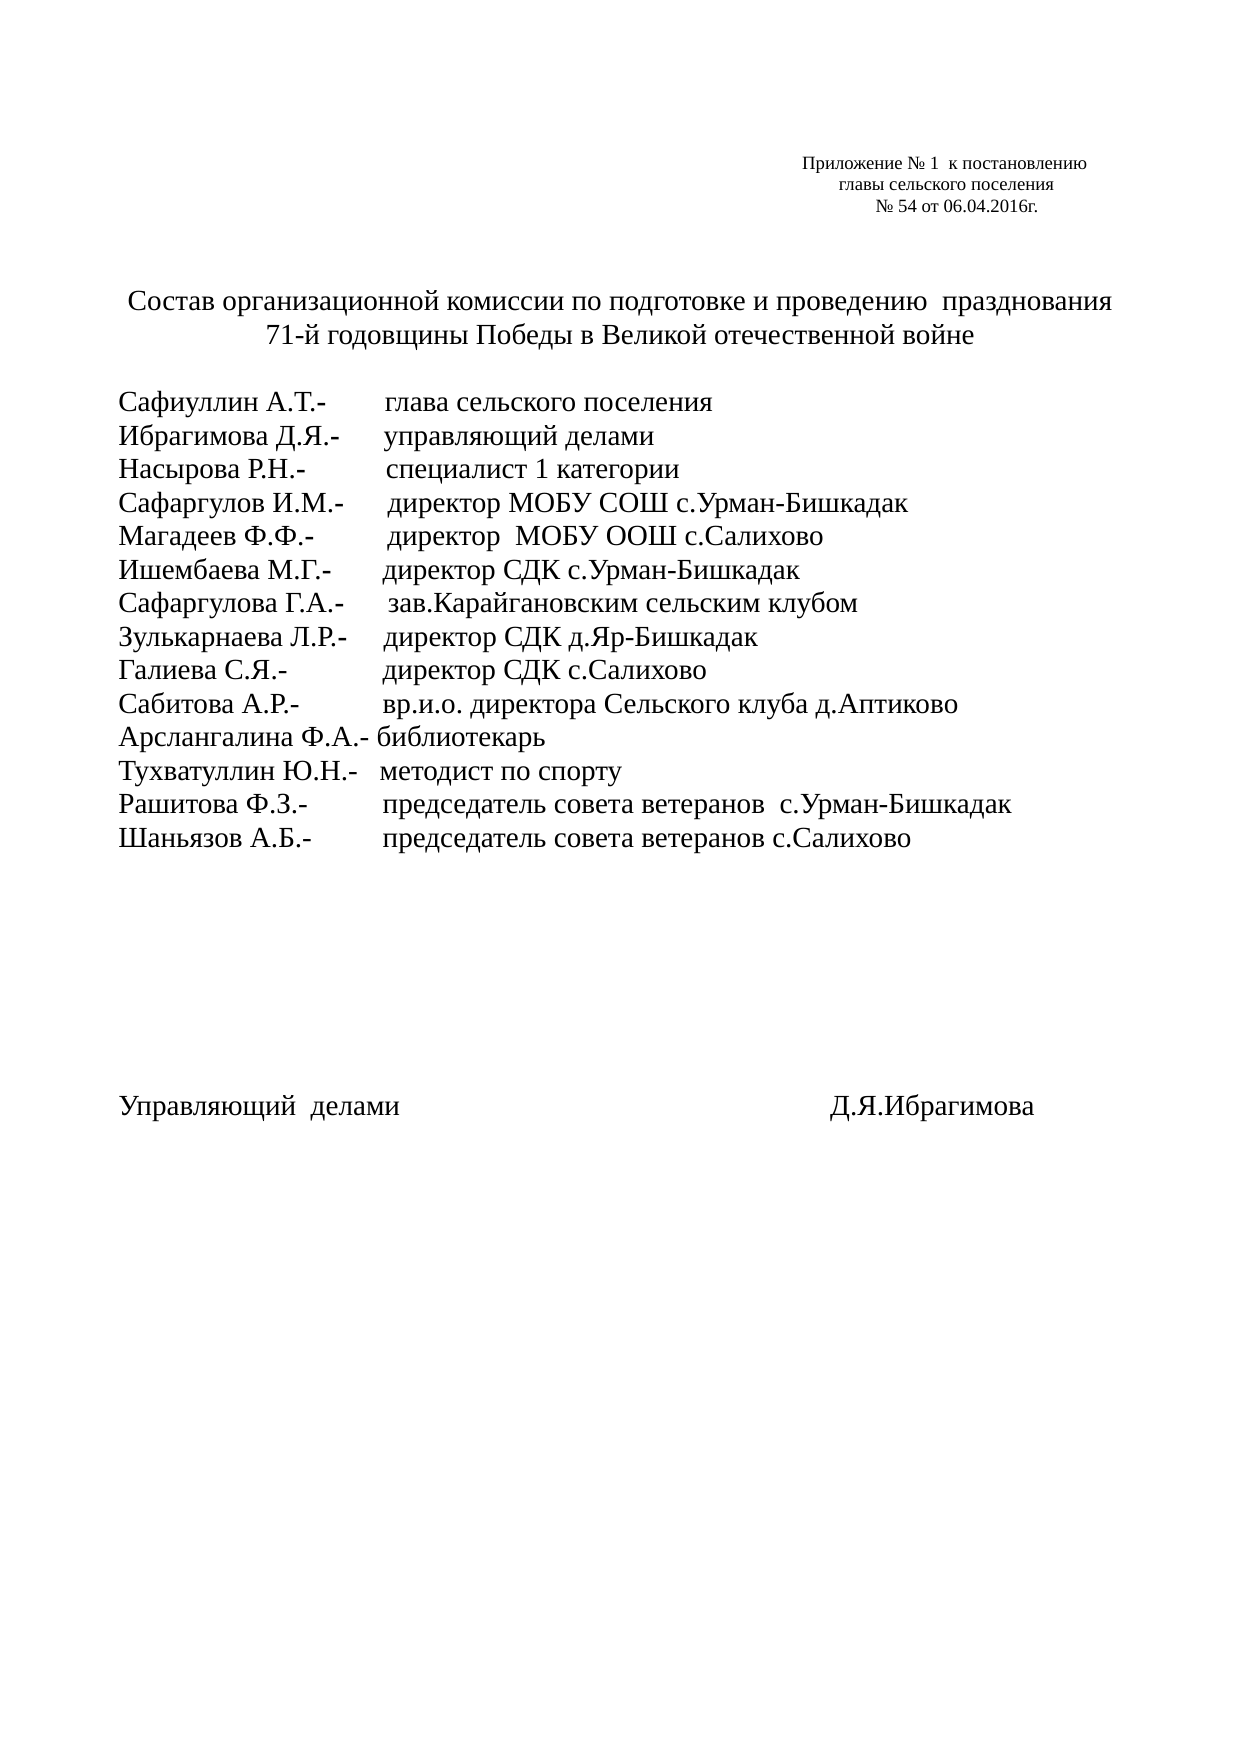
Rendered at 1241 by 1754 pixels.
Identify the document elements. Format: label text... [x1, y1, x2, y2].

text Магадеев Ф.Ф.- директор МОБУ ООШ с.Салихово [118, 518, 1122, 552]
text Арслангалина Ф.А.- библиотекарь [118, 719, 1122, 753]
text № 54 от 06.04.2016г. [559, 195, 1122, 216]
text Ибрагимова Д.Я.- управляющий делами [118, 418, 1122, 451]
text Состав организационной комиссии по подготовке и проведению празднования 71-й годовщины Победы в Великой отечественной войне [118, 283, 1122, 351]
text Сафаргулова Г.А.- зав.Карайгановским сельским клубом [118, 585, 1122, 619]
text Тухватуллин Ю.Н.- методист по спорту [118, 753, 1122, 787]
text Сафаргулов И.М.- директор МОБУ СОШ с.Урман-Бишкадак [118, 485, 1122, 518]
text Управляющий делами Д.Я.Ибрагимова [118, 1088, 1122, 1122]
text Приложение № 1 к постановлению [118, 152, 1122, 173]
text Ишембаева М.Г.- директор СДК с.Урман-Бишкадак [118, 552, 1122, 585]
text Шаньязов А.Б.- председатель совета ветеранов с.Салихово [118, 820, 1122, 854]
text Галиева С.Я.- директор СДК с.Салихово [118, 652, 1122, 686]
text Насырова Р.Н.- специалист 1 категории [118, 451, 1122, 485]
text главы сельского поселения [118, 173, 1122, 195]
text Зулькарнаева Л.Р.- директор СДК д.Яр-Бишкадак [118, 619, 1122, 652]
text Сабитова А.Р.- вр.и.о. директора Сельского клуба д.Аптиково [118, 686, 1122, 719]
text Рашитова Ф.З.- председатель совета ветеранов с.Урман-Бишкадак [118, 787, 1122, 820]
text Сафиуллин А.Т.- глава сельского поселения [118, 384, 1122, 418]
